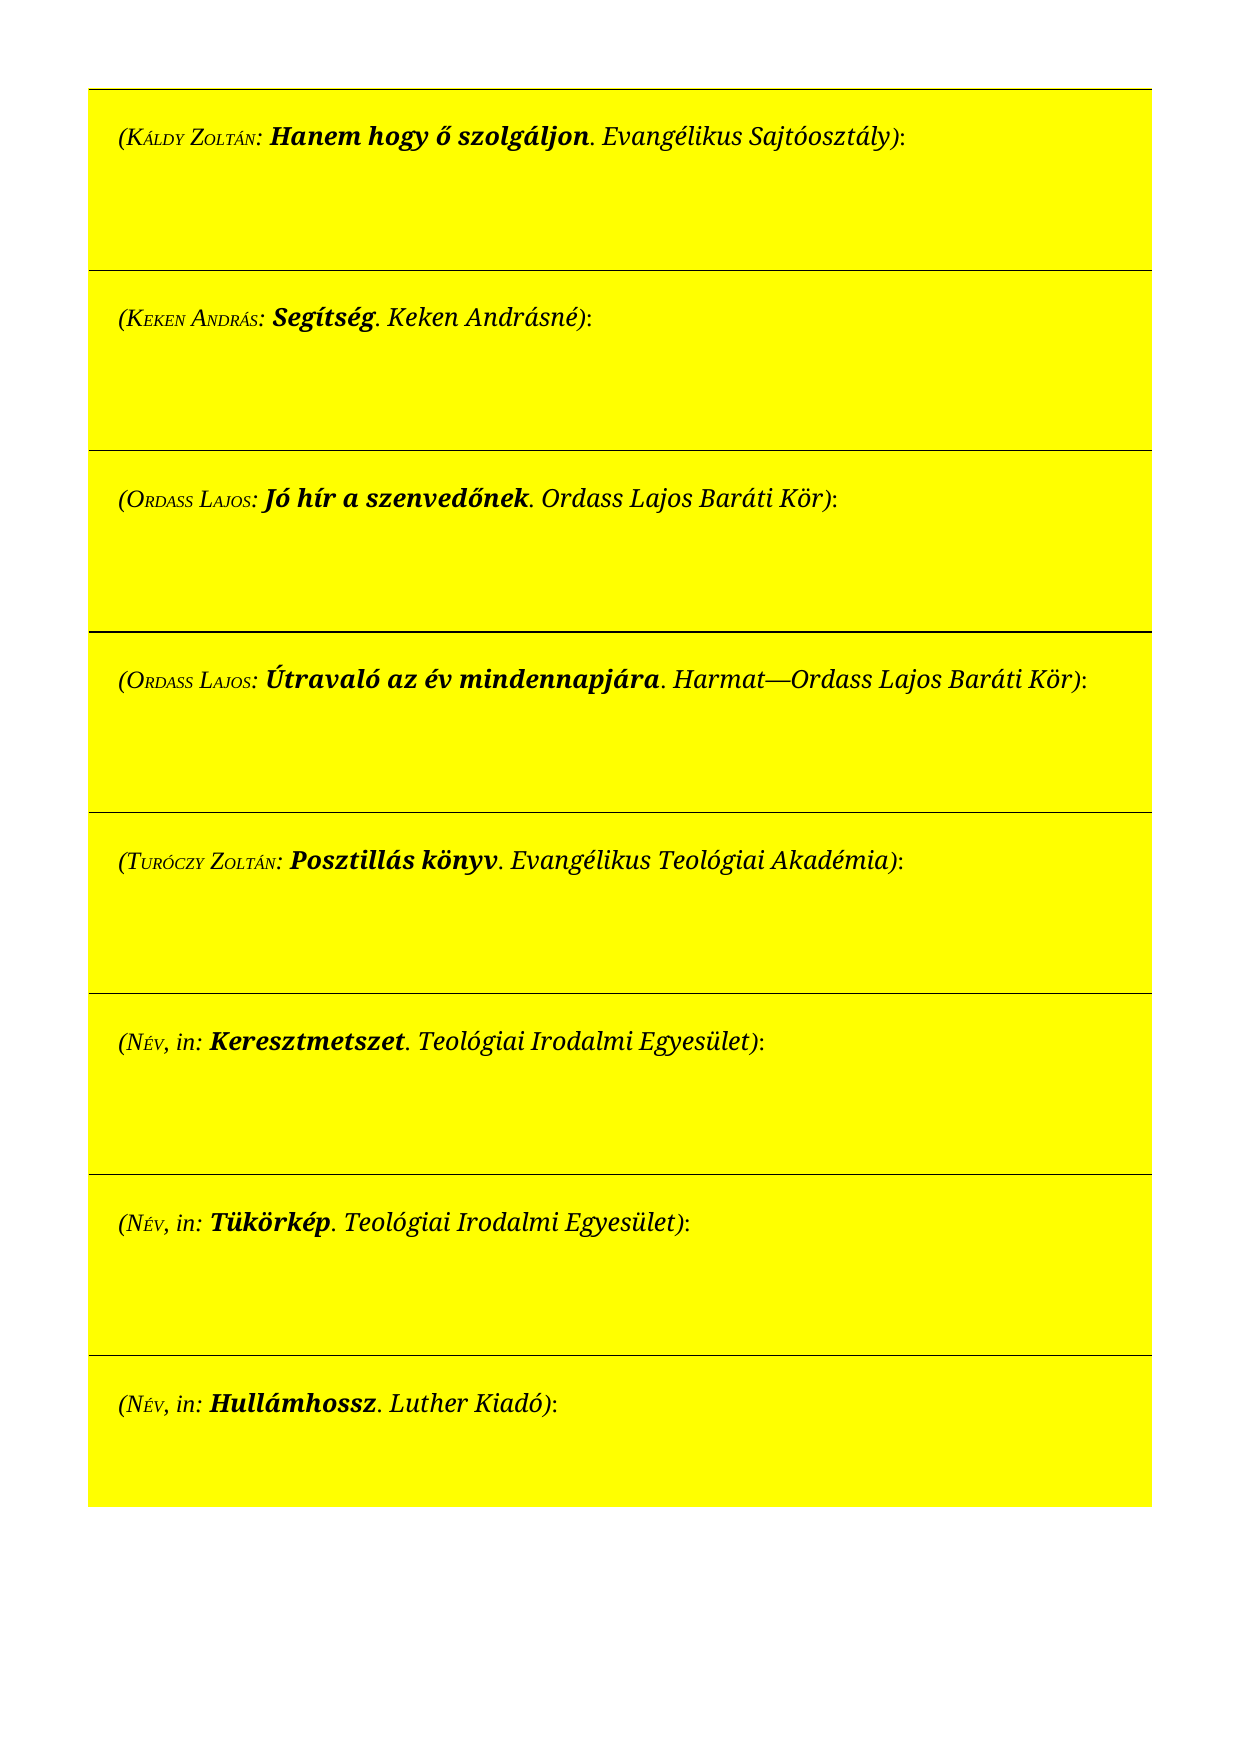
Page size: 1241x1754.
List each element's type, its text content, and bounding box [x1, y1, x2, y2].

text (Turóczy Zoltán: Posztillás könyv. Evangélikus Teológiai Akadémia): [88, 813, 1152, 906]
text (Név, in: Keresztmetszet. Teológiai Irodalmi Egyesület): [88, 994, 1152, 1087]
text (Ordass Lajos: Jó hír a szenvedőnek. Ordass Lajos Baráti Kör): [88, 451, 1152, 544]
text (Keken András: Segítség. Keken Andrásné): [88, 271, 1152, 363]
text (Név, in: Hullámhossz. Luther Kiadó): [88, 1356, 1152, 1449]
text (Név, in: Tükörkép. Teológiai Irodalmi Egyesület): [88, 1175, 1152, 1268]
text (Káldy Zoltán: Hanem hogy ő szolgáljon. Evangélikus Sajtóosztály): [88, 90, 1152, 182]
text (Ordass Lajos: Útravaló az év mindennapjára. Harmat―Ordass Lajos Baráti Kör): [88, 632, 1152, 725]
